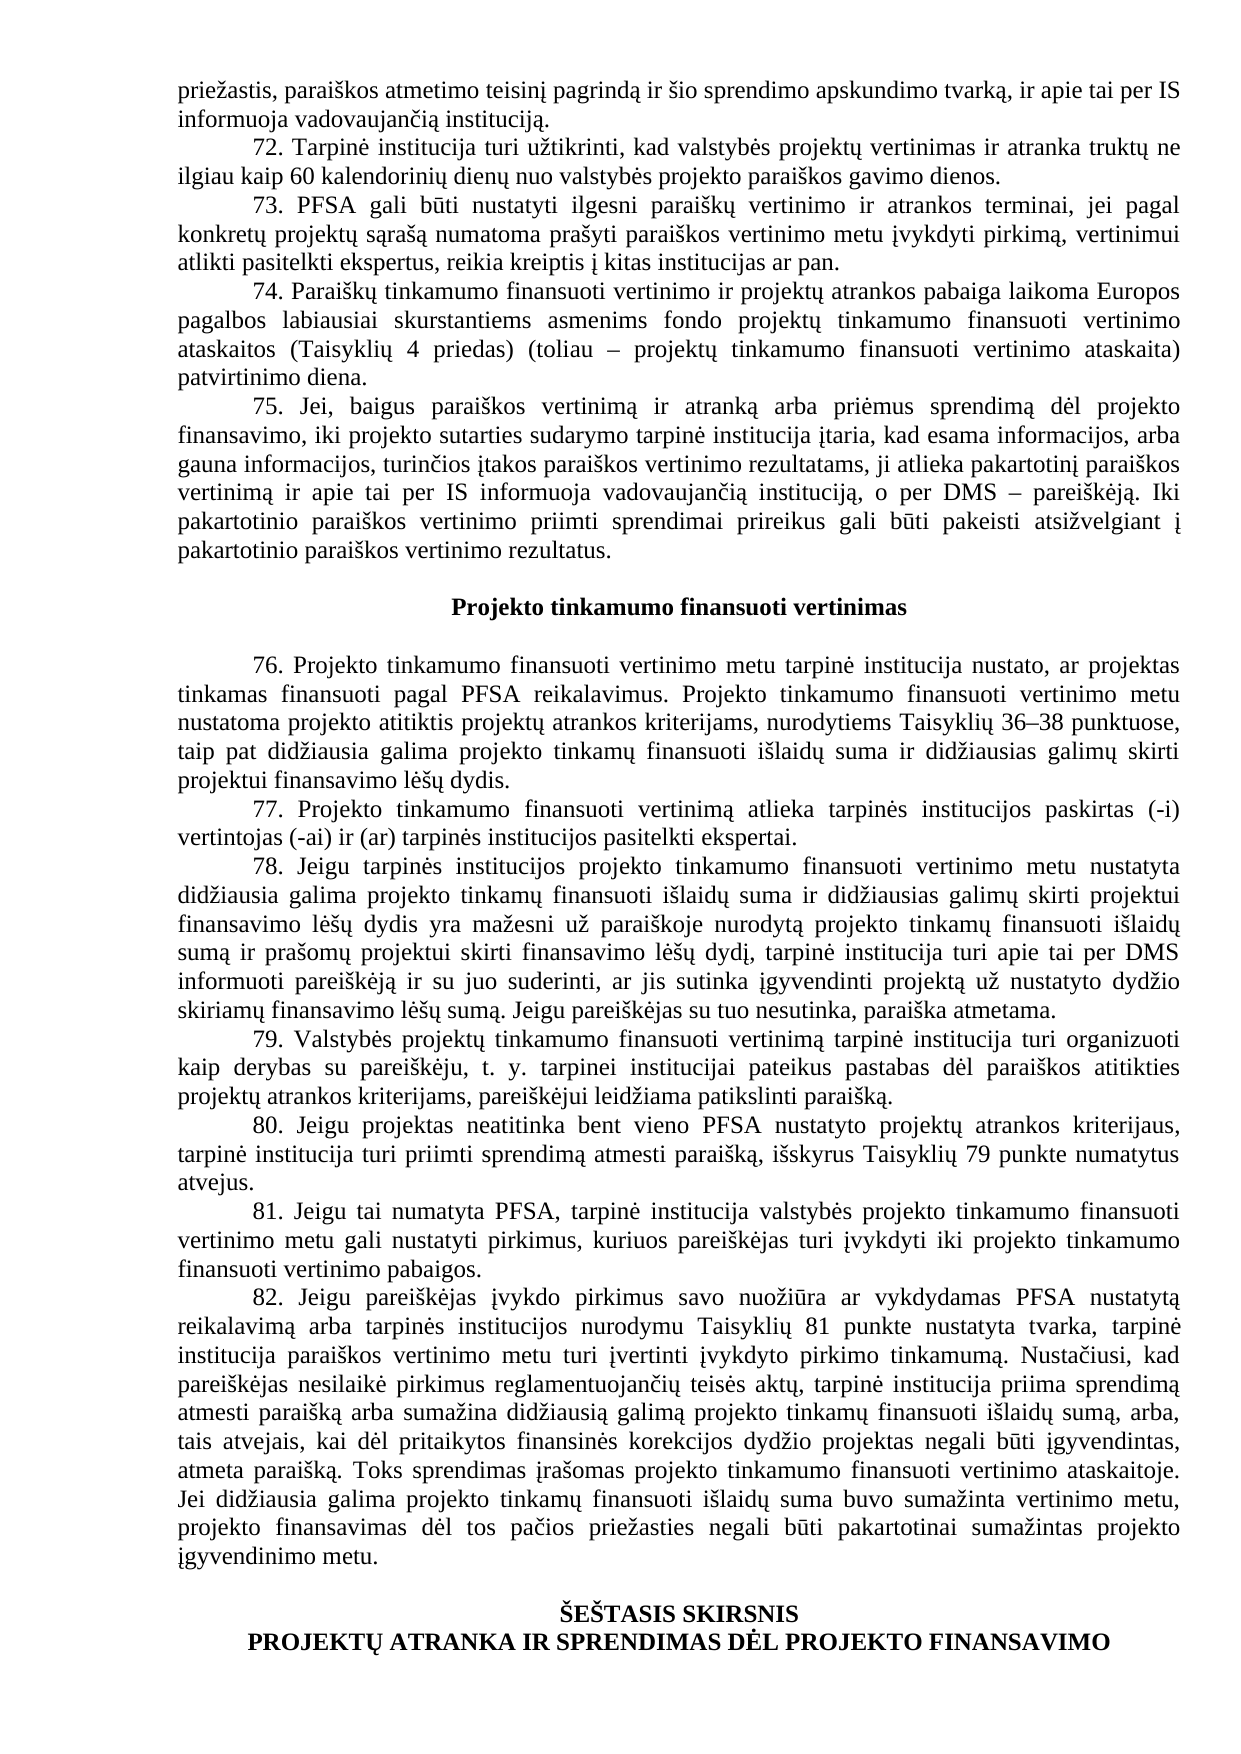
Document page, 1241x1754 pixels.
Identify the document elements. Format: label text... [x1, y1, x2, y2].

text 78. Jeigu tarpinės institucijos projekto tinkamumo finansuoti vertinimo metu nustatyta didžiausia galima projekto tinkamų finansuoti išlaidų suma ir didžiausias galimų skirti projektui finansavimo lėšų dydis yra mažesni už paraiškoje nurodytą projekto tinkamų finansuoti išlaidų sumą ir prašomų projektui skirti finansavimo lėšų dydį, tarpinė institucija turi apie tai per DMS informuoti pareiškėją ir su juo suderinti, ar jis sutinka įgyvendinti projektą už nustatyto dydžio skiriamų finansavimo lėšų sumą. Jeigu pareiškėjas su tuo nesutinka, paraiška atmetama. [177, 851, 1181, 1024]
text 75. Jei, baigus paraiškos vertinimą ir atranką arba priėmus sprendimą dėl projekto finansavimo, iki projekto sutarties sudarymo tarpinė institucija įtaria, kad esama informacijos, arba gauna informacijos, turinčios įtakos paraiškos vertinimo rezultatams, ji atlieka pakartotinį paraiškos vertinimą ir apie tai per IS informuoja vadovaujančią instituciją, o per DMS – pareiškėją. Iki pakartotinio paraiškos vertinimo priimti sprendimai prireikus gali būti pakeisti atsižvelgiant į pakartotinio paraiškos vertinimo rezultatus. [177, 391, 1181, 564]
text 80. Jeigu projektas neatitinka bent vieno PFSA nustatyto projektų atrankos kriterijaus, tarpinė institucija turi priimti sprendimą atmesti paraišką, išskyrus Taisyklių 79 punkte numatytus atvejus. [177, 1110, 1181, 1196]
text Projekto tinkamumo finansuoti vertinimas [177, 592, 1181, 621]
text 77. Projekto tinkamumo finansuoti vertinimą atlieka tarpinės institucijos paskirtas (-i) vertintojas (-ai) ir (ar) tarpinės institucijos pasitelkti ekspertai. [177, 794, 1181, 851]
text PROJEKTŲ ATRANKA IR SPRENDIMAS DĖL PROJEKTO FINANSAVIMO [177, 1627, 1181, 1656]
text 79. Valstybės projektų tinkamumo finansuoti vertinimą tarpinė institucija turi organizuoti kaip derybas su pareiškėju, t. y. tarpinei institucijai pateikus pastabas dėl paraiškos atitikties projektų atrankos kriterijams, pareiškėjui leidžiama patikslinti paraišką. [177, 1024, 1181, 1110]
text 74. Paraiškų tinkamumo finansuoti vertinimo ir projektų atrankos pabaiga laikoma Europos pagalbos labiausiai skurstantiems asmenims fondo projektų tinkamumo finansuoti vertinimo ataskaitos (Taisyklių 4 priedas) (toliau – projektų tinkamumo finansuoti vertinimo ataskaita) patvirtinimo diena. [177, 276, 1181, 391]
text 72. Tarpinė institucija turi užtikrinti, kad valstybės projektų vertinimas ir atranka truktų ne ilgiau kaip 60 kalendorinių dienų nuo valstybės projekto paraiškos gavimo dienos. [177, 132, 1181, 190]
text ŠEŠTASIS SKIRSNIS [177, 1599, 1181, 1627]
text 82. Jeigu pareiškėjas įvykdo pirkimus savo nuožiūra ar vykdydamas PFSA nustatytą reikalavimą arba tarpinės institucijos nurodymu Taisyklių 81 punkte nustatyta tvarka, tarpinė institucija paraiškos vertinimo metu turi įvertinti įvykdyto pirkimo tinkamumą. Nustačiusi, kad pareiškėjas nesilaikė pirkimus reglamentuojančių teisės aktų, tarpinė institucija priima sprendimą atmesti paraišką arba sumažina didžiausią galimą projekto tinkamų finansuoti išlaidų sumą, arba, tais atvejais, kai dėl pritaikytos finansinės korekcijos dydžio projektas negali būti įgyvendintas, atmeta paraišką. Toks sprendimas įrašomas projekto tinkamumo finansuoti vertinimo ataskaitoje. Jei didžiausia galima projekto tinkamų finansuoti išlaidų suma buvo sumažinta vertinimo metu, projekto finansavimas dėl tos pačios priežasties negali būti pakartotinai sumažintas projekto įgyvendinimo metu. [177, 1282, 1181, 1570]
text 81. Jeigu tai numatyta PFSA, tarpinė institucija valstybės projekto tinkamumo finansuoti vertinimo metu gali nustatyti pirkimus, kuriuos pareiškėjas turi įvykdyti iki projekto tinkamumo finansuoti vertinimo pabaigos. [177, 1196, 1181, 1282]
text 73. PFSA gali būti nustatyti ilgesni paraiškų vertinimo ir atrankos terminai, jei pagal konkretų projektų sąrašą numatoma prašyti paraiškos vertinimo metu įvykdyti pirkimą, vertinimui atlikti pasitelkti ekspertus, reikia kreiptis į kitas institucijas ar pan. [177, 190, 1181, 276]
text priežastis, paraiškos atmetimo teisinį pagrindą ir šio sprendimo apskundimo tvarką, ir apie tai per IS informuoja vadovaujančią instituciją. [177, 75, 1181, 132]
text 76. Projekto tinkamumo finansuoti vertinimo metu tarpinė institucija nustato, ar projektas tinkamas finansuoti pagal PFSA reikalavimus. Projekto tinkamumo finansuoti vertinimo metu nustatoma projekto atitiktis projektų atrankos kriterijams, nurodytiems Taisyklių 36–38 punktuose, taip pat didžiausia galima projekto tinkamų finansuoti išlaidų suma ir didžiausias galimų skirti projektui finansavimo lėšų dydis. [177, 650, 1181, 794]
